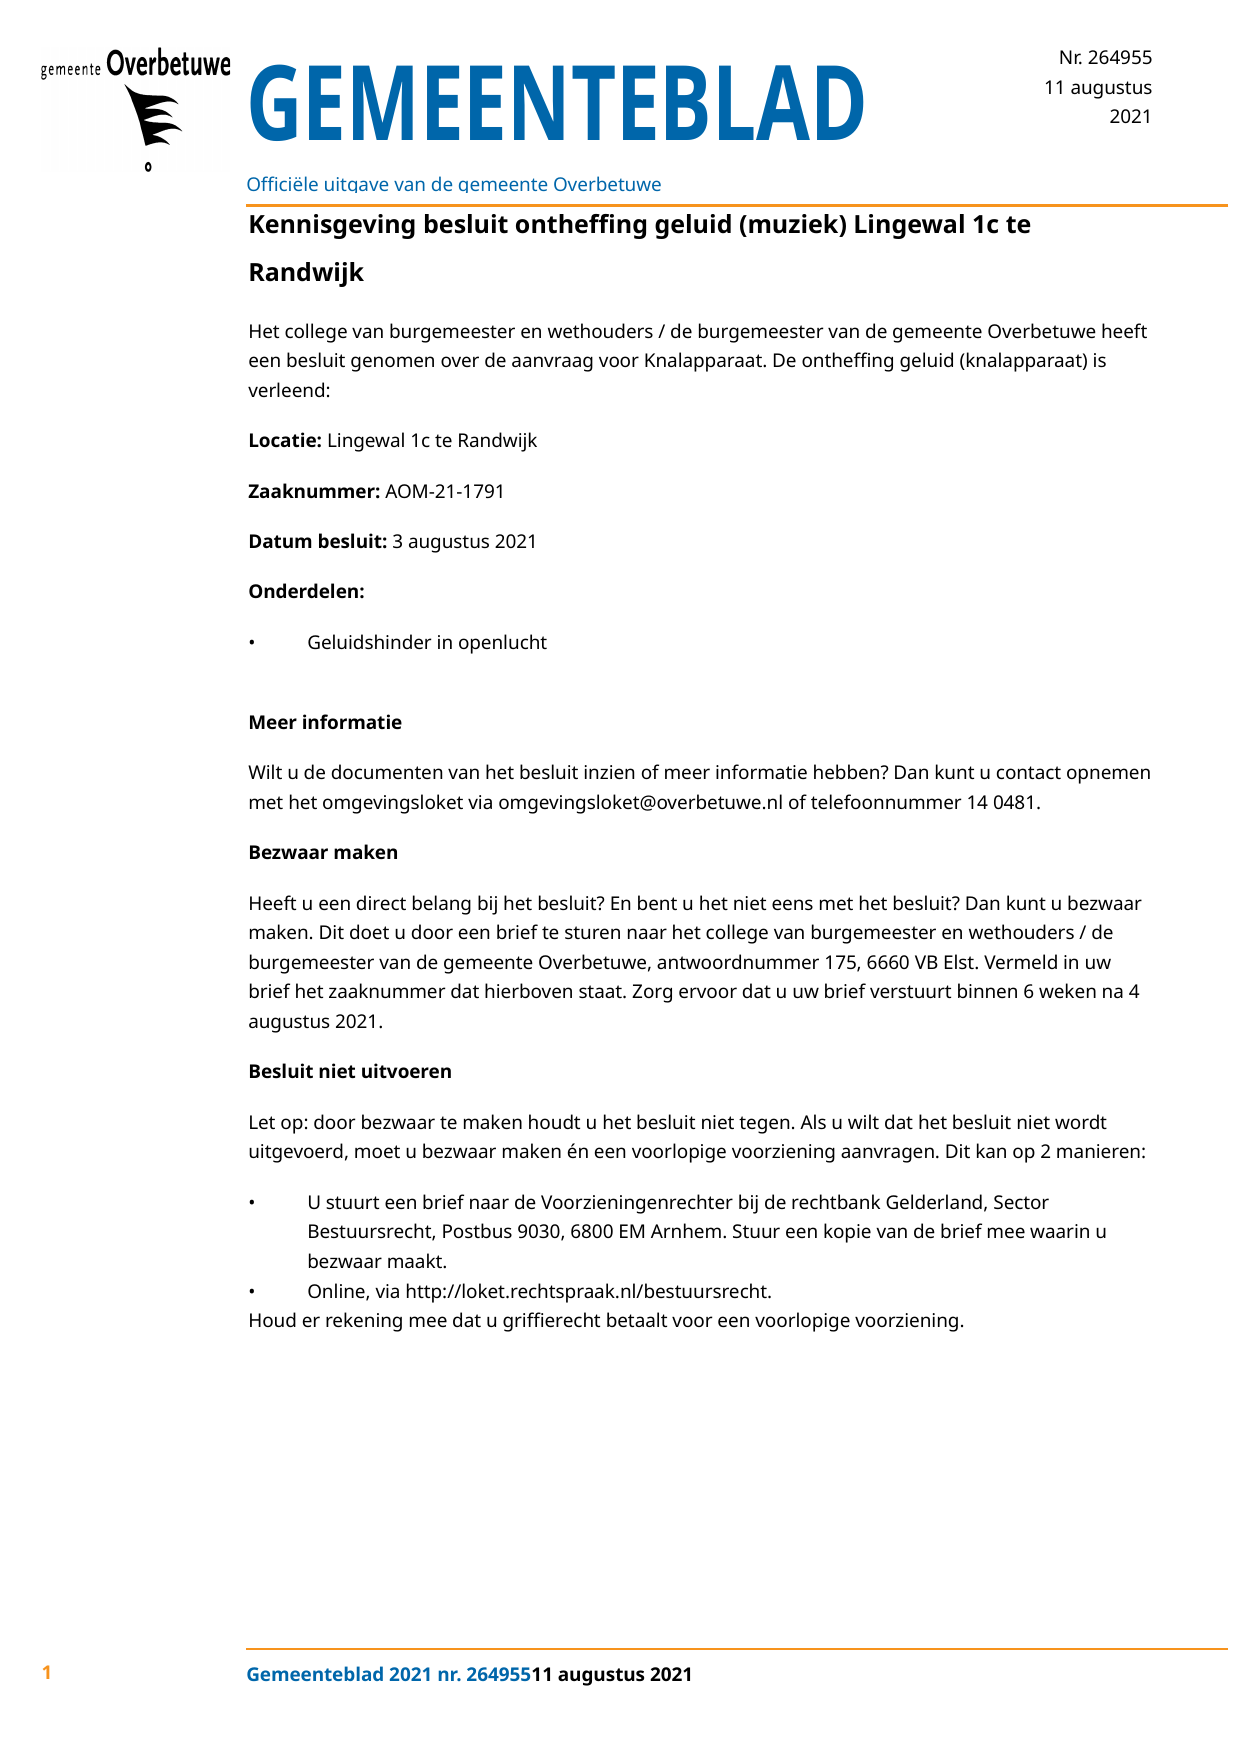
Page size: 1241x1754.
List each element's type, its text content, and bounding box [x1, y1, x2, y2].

list Online, via http://loket.rechtspraak.nl/bestuursrecht. [248, 1278, 1152, 1304]
picture [41, 47, 231, 172]
text Houd er rekening mee dat u griffierecht betaalt voor een voorlopige voorziening. [248, 1307, 1152, 1333]
text Bezwaar maken [248, 839, 1152, 865]
text Het college van burgemeester en wethouders / de burgemeester van de gemeente Overbetuwe heeft een besluit genomen over de aanvraag voor Knalapparaat. De ontheffing geluid (knalapparaat) is verleend: [248, 318, 1152, 403]
text Wilt u de documenten van het besluit inzien of meer informatie hebben? Dan kunt u contact opnemen met het omgevingsloket via omgevingsloket@overbetuwe.nl of telefoonnummer 14 0481. [248, 759, 1152, 815]
text Meer informatie [248, 709, 1152, 735]
text Let op: door bezwaar te maken houdt u het besluit niet tegen. Als u wilt dat het besluit niet wordt uitgevoerd, moet u bezwaar maken én een voorlopige voorziening aanvragen. Dit kan op 2 manieren: [248, 1109, 1152, 1164]
text Heeft u een direct belang bij het besluit? En bent u het niet eens met het besluit? Dan kunt u bezwaar maken. Dit doet u door een brief te sturen naar het college van burgemeester en wethouders / de burgemeester van de gemeente Overbetuwe, antwoordnummer 175, 6660 VB Elst. Vermeld in uw brief het zaaknummer dat hierboven staat. Zorg ervoor dat u uw brief verstuurt binnen 6 weken na 4 augustus 2021. [248, 890, 1152, 1034]
list Geluidshinder in openlucht [248, 629, 1152, 655]
list U stuurt een brief naar de Voorzieningenrechter bij de rechtbank Gelderland, Sector Bestuursrecht, Postbus 9030, 6800 EM Arnhem. Stuur een kopie van de brief mee waarin u bezwaar maakt. [248, 1189, 1152, 1274]
text Datum besluit: 3 augustus 2021 [248, 528, 1152, 554]
text Onderdelen: [248, 579, 1152, 604]
text Locatie: Lingewal 1c te Randwijk [248, 427, 1152, 453]
text Besluit niet uitvoeren [248, 1059, 1152, 1084]
text Zaaknummer: AOM-21-1791 [248, 478, 1152, 504]
text Kennisgeving besluit ontheffing geluid (muziek) Lingewal 1c te Randwijk [248, 207, 1152, 288]
